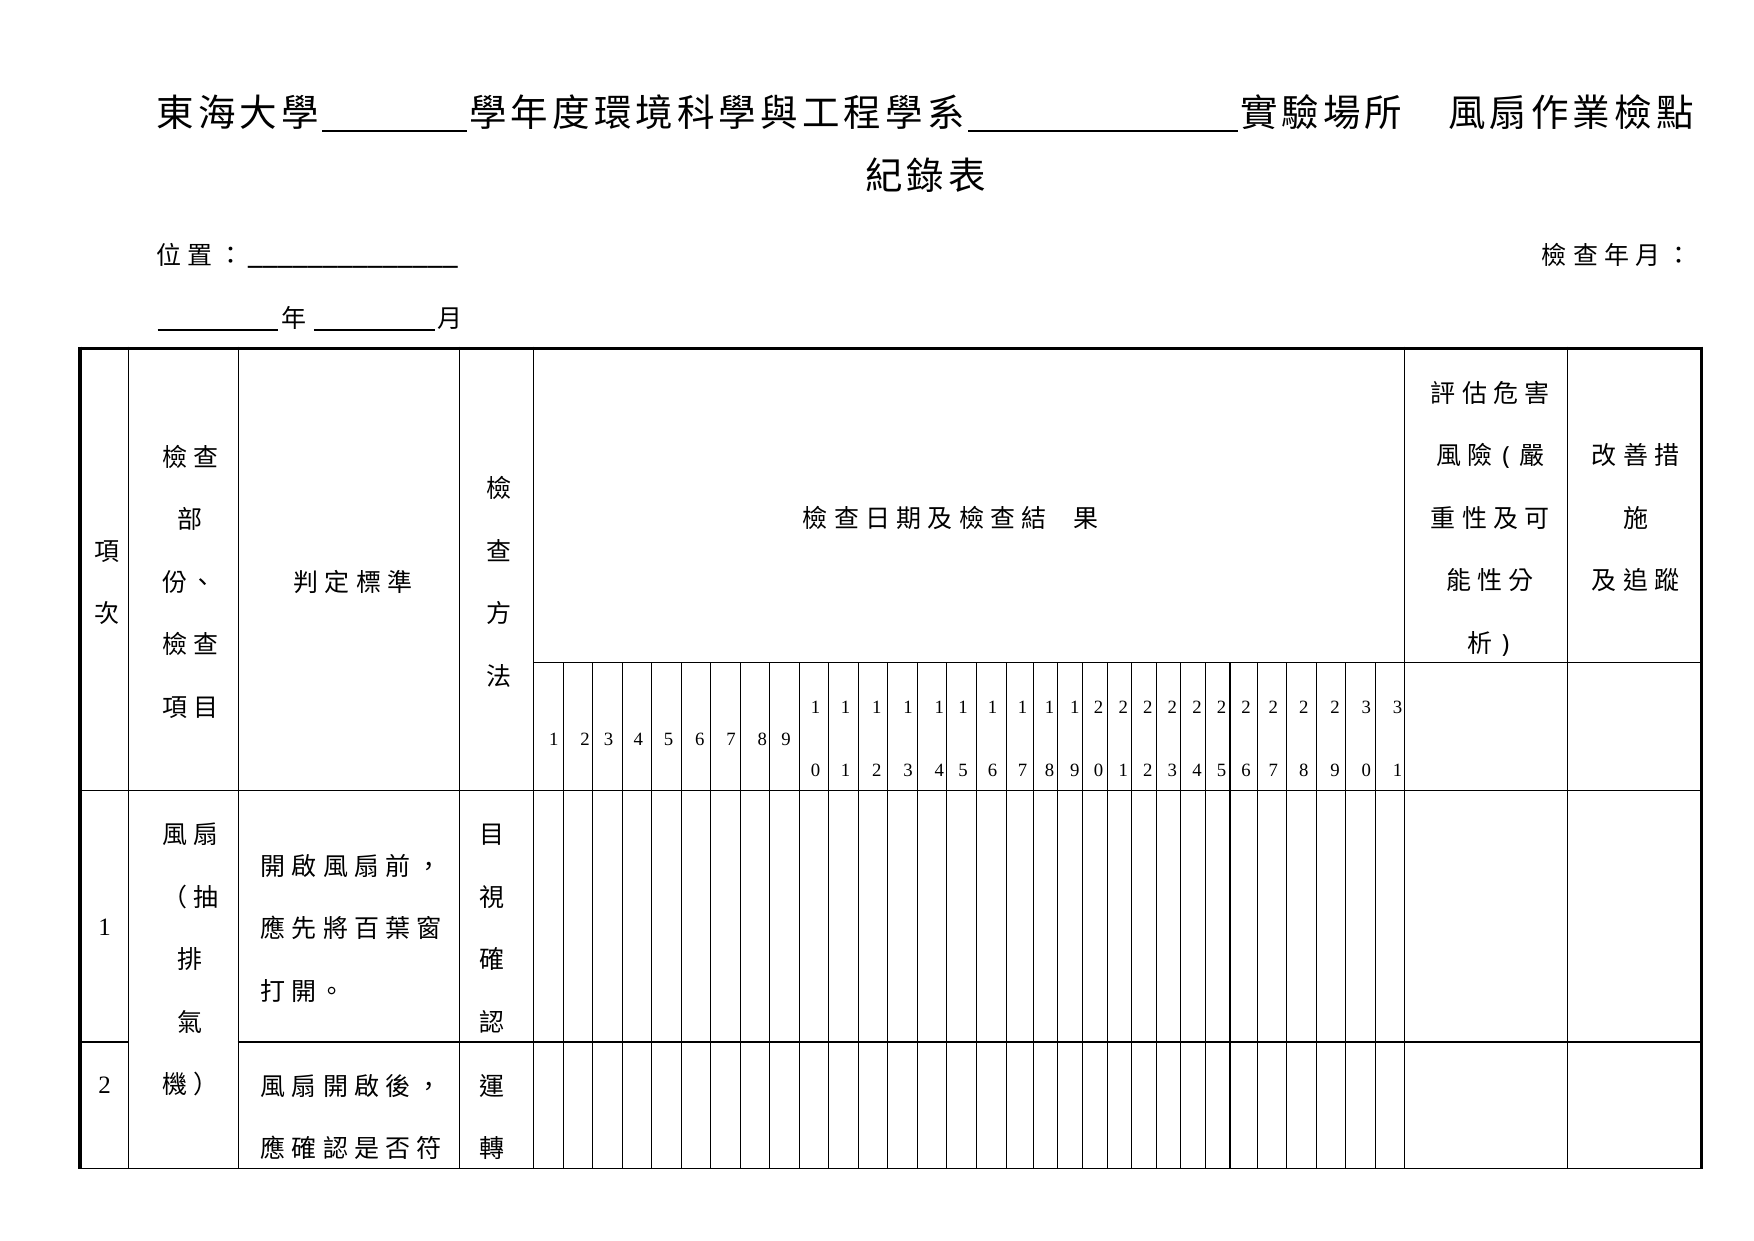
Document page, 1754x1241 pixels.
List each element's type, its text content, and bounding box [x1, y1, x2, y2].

table_cell 19 [1058, 663, 1082, 790]
table_cell [918, 791, 946, 1041]
table_cell 運轉 [460, 1043, 533, 1167]
table_cell [1206, 1043, 1229, 1167]
table_cell [1132, 1043, 1156, 1167]
table_cell [1405, 1043, 1567, 1167]
table_cell [1108, 791, 1131, 1041]
table_cell 7 [711, 663, 740, 790]
table_header 改善措施 及追蹤 [1568, 350, 1700, 662]
table_cell [593, 1043, 622, 1167]
table_cell [947, 791, 976, 1041]
table_cell [1007, 1043, 1033, 1167]
table_cell [770, 791, 799, 1041]
table_cell [1083, 791, 1107, 1041]
table_cell 10 [800, 663, 828, 790]
table_cell 3 [593, 663, 622, 790]
table_cell 30 [1346, 663, 1375, 790]
table_cell [859, 791, 887, 1041]
table_cell [623, 1043, 651, 1167]
table_cell [652, 1043, 681, 1167]
table_cell 12 [859, 663, 887, 790]
table_cell 17 [1007, 663, 1033, 790]
table_header 判定標準 [239, 350, 459, 790]
table_cell 25 [1206, 663, 1229, 790]
table_cell 26 [1231, 663, 1257, 790]
table_cell 31 [1376, 663, 1404, 790]
table_cell [1568, 791, 1700, 1041]
table_cell [947, 1043, 976, 1167]
table_cell 14 [918, 663, 946, 790]
table_cell [1376, 791, 1404, 1041]
table_cell 16 [977, 663, 1006, 790]
table_cell [1058, 791, 1082, 1041]
table_cell 2 [564, 663, 592, 790]
text 位置：______________ 檢查年月： 年 月 [153, 212, 1682, 337]
table_cell [682, 1043, 710, 1167]
table_cell [918, 1043, 946, 1167]
table_cell 11 [829, 663, 858, 790]
table_cell 4 [623, 663, 651, 790]
table_cell [888, 1043, 917, 1167]
table_cell [534, 791, 563, 1041]
table_header 評估危害風險(嚴重性及可能性分析) [1405, 350, 1567, 662]
table_header 檢查 方法 [460, 350, 533, 790]
table_cell 5 [652, 663, 681, 790]
table_cell [1157, 791, 1180, 1041]
table_cell [1346, 791, 1375, 1041]
table_cell 24 [1181, 663, 1205, 790]
table_cell [977, 1043, 1006, 1167]
table_cell [1181, 791, 1205, 1041]
table_cell [1034, 791, 1057, 1041]
table_header 檢查日期及檢查結果 [534, 350, 1404, 662]
table_cell 風扇 （抽排 氣機） [129, 791, 238, 1167]
table_cell [1007, 791, 1033, 1041]
table_cell [1231, 791, 1257, 1041]
table_cell [1258, 791, 1286, 1041]
table_cell 風扇開啟後，應確認是否符 [239, 1043, 459, 1167]
text 東海大學 學年度環境科學與工程學系 實驗場所 風扇作業檢點紀錄表 [64, 68, 1697, 193]
table_cell [682, 791, 710, 1041]
table_header 檢查部份、檢查項目 [129, 350, 238, 790]
table_cell 2 [82, 1043, 128, 1167]
table_cell [1376, 1043, 1404, 1167]
table_cell [1206, 791, 1229, 1041]
table_cell [564, 791, 592, 1041]
table_cell 22 [1132, 663, 1156, 790]
table_cell [859, 1043, 887, 1167]
table_cell 8 [741, 663, 769, 790]
table_cell [888, 791, 917, 1041]
table_cell [1231, 1043, 1257, 1167]
table_cell 1 [82, 791, 128, 1041]
table_cell 18 [1034, 663, 1057, 790]
table_cell [770, 1043, 799, 1167]
table_cell [829, 791, 858, 1041]
table_cell [1568, 663, 1700, 790]
table_cell [1317, 791, 1345, 1041]
table_cell [711, 1043, 740, 1167]
table_cell [593, 791, 622, 1041]
table_cell 23 [1157, 663, 1180, 790]
table_cell [1058, 1043, 1082, 1167]
table_cell 28 [1287, 663, 1316, 790]
table_cell [711, 791, 740, 1041]
table_cell [1287, 791, 1316, 1041]
table_cell [1346, 1043, 1375, 1167]
table_cell 9 [770, 663, 799, 790]
table_cell [1157, 1043, 1180, 1167]
table_cell 27 [1258, 663, 1286, 790]
table_cell [1083, 1043, 1107, 1167]
table_cell [1258, 1043, 1286, 1167]
table_cell [1405, 791, 1567, 1041]
table_cell [1132, 791, 1156, 1041]
table_header 項次 [82, 350, 128, 790]
table_cell [623, 791, 651, 1041]
table_cell [829, 1043, 858, 1167]
table_cell [1568, 1043, 1700, 1167]
table_cell 6 [682, 663, 710, 790]
table_cell [1405, 663, 1567, 790]
table_cell 21 [1108, 663, 1131, 790]
table_cell [800, 791, 828, 1041]
table_cell 13 [888, 663, 917, 790]
table_cell [1287, 1043, 1316, 1167]
table_cell [800, 1043, 828, 1167]
table_cell [977, 791, 1006, 1041]
table_cell 15 [947, 663, 976, 790]
table_cell [741, 791, 769, 1041]
table_cell [1108, 1043, 1131, 1167]
table_cell [1181, 1043, 1205, 1167]
table_cell [564, 1043, 592, 1167]
table_cell 1 [534, 663, 563, 790]
table_cell [534, 1043, 563, 1167]
table_cell [1034, 1043, 1057, 1167]
table_cell [741, 1043, 769, 1167]
table_cell [652, 791, 681, 1041]
table_cell [1317, 1043, 1345, 1167]
table_cell 29 [1317, 663, 1345, 790]
table_cell 20 [1083, 663, 1107, 790]
table_cell 開啟風扇前，應先將百葉窗打開。 [239, 791, 459, 1041]
table_cell 目視 確認 [460, 791, 533, 1041]
